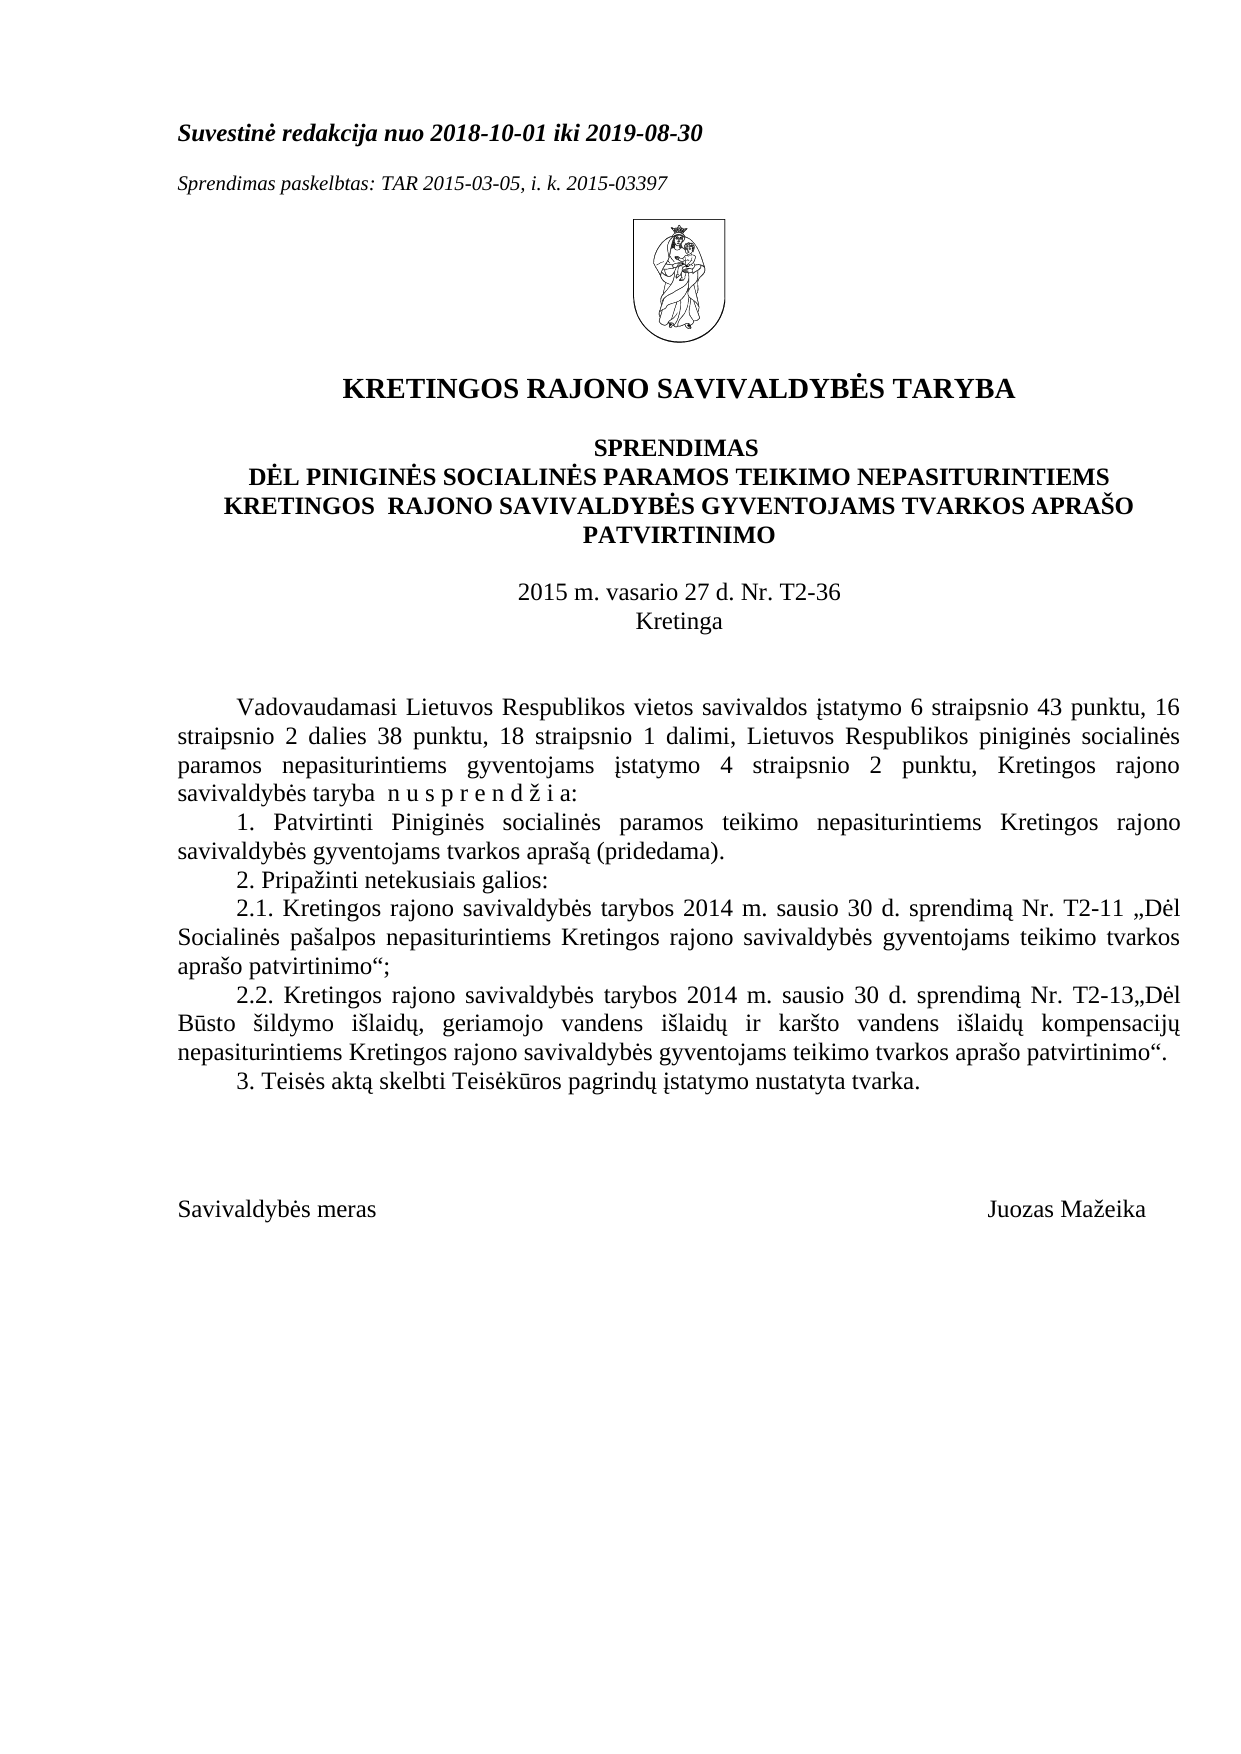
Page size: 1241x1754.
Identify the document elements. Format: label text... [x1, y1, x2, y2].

text Kretinga [177, 606, 1181, 635]
text 2015 m. vasario 27 d. Nr. T2-36 [177, 577, 1181, 606]
text Savivaldybės meras Juozas Mažeika [177, 1194, 1181, 1223]
text SPRENDIMAS [177, 433, 1181, 462]
text Suvestinė redakcija nuo 2018-10-01 iki 2019-08-30 [177, 118, 1181, 147]
text 1. Patvirtinti Piniginės socialinės paramos teikimo nepasiturintiems Kretingos rajono savivaldybės gyventojams tvarkos aprašą (pridedama). [177, 807, 1181, 865]
text 3. Teisės aktą skelbti Teisėkūros pagrindų įstatymo nustatyta tvarka. [177, 1066, 1181, 1095]
text DĖL PINIGINĖS SOCIALINĖS PARAMOS TEIKIMO NEPASITURINTIEMS KRETINGOS RAJONO SAVIVALDYBĖS GYVENTOJAMS TVARKOS APRAŠO PATVIRTINIMO [177, 462, 1181, 548]
text 2. Pripažinti netekusiais galios: [177, 865, 1181, 893]
text KRETINGOS RAJONO SAVIVALDYBĖS TARYBA [177, 371, 1181, 405]
text Sprendimas paskelbtas: TAR 2015-03-05, i. k. 2015-03397 [177, 171, 1181, 195]
text Vadovaudamasi Lietuvos Respublikos vietos savivaldos įstatymo 6 straipsnio 43 punktu, 16 straipsnio 2 dalies 38 punktu, 18 straipsnio 1 dalimi, Lietuvos Respublikos piniginės socialinės paramos nepasiturintiems gyventojams įstatymo 4 straipsnio 2 punktu, Kretingos rajono savivaldybės taryba n u s p r e n d ž i a: [177, 692, 1181, 807]
text 2.2. Kretingos rajono savivaldybės tarybos 2014 m. sausio 30 d. sprendimą Nr. T2-13„Dėl Būsto šildymo išlaidų, geriamojo vandens išlaidų ir karšto vandens išlaidų kompensacijų nepasiturintiems Kretingos rajono savivaldybės gyventojams teikimo tvarkos aprašo patvirtinimo“. [177, 980, 1181, 1066]
text 2.1. Kretingos rajono savivaldybės tarybos 2014 m. sausio 30 d. sprendimą Nr. T2-11 „Dėl Socialinės pašalpos nepasiturintiems Kretingos rajono savivaldybės gyventojams teikimo tvarkos aprašo patvirtinimo“; [177, 893, 1181, 980]
